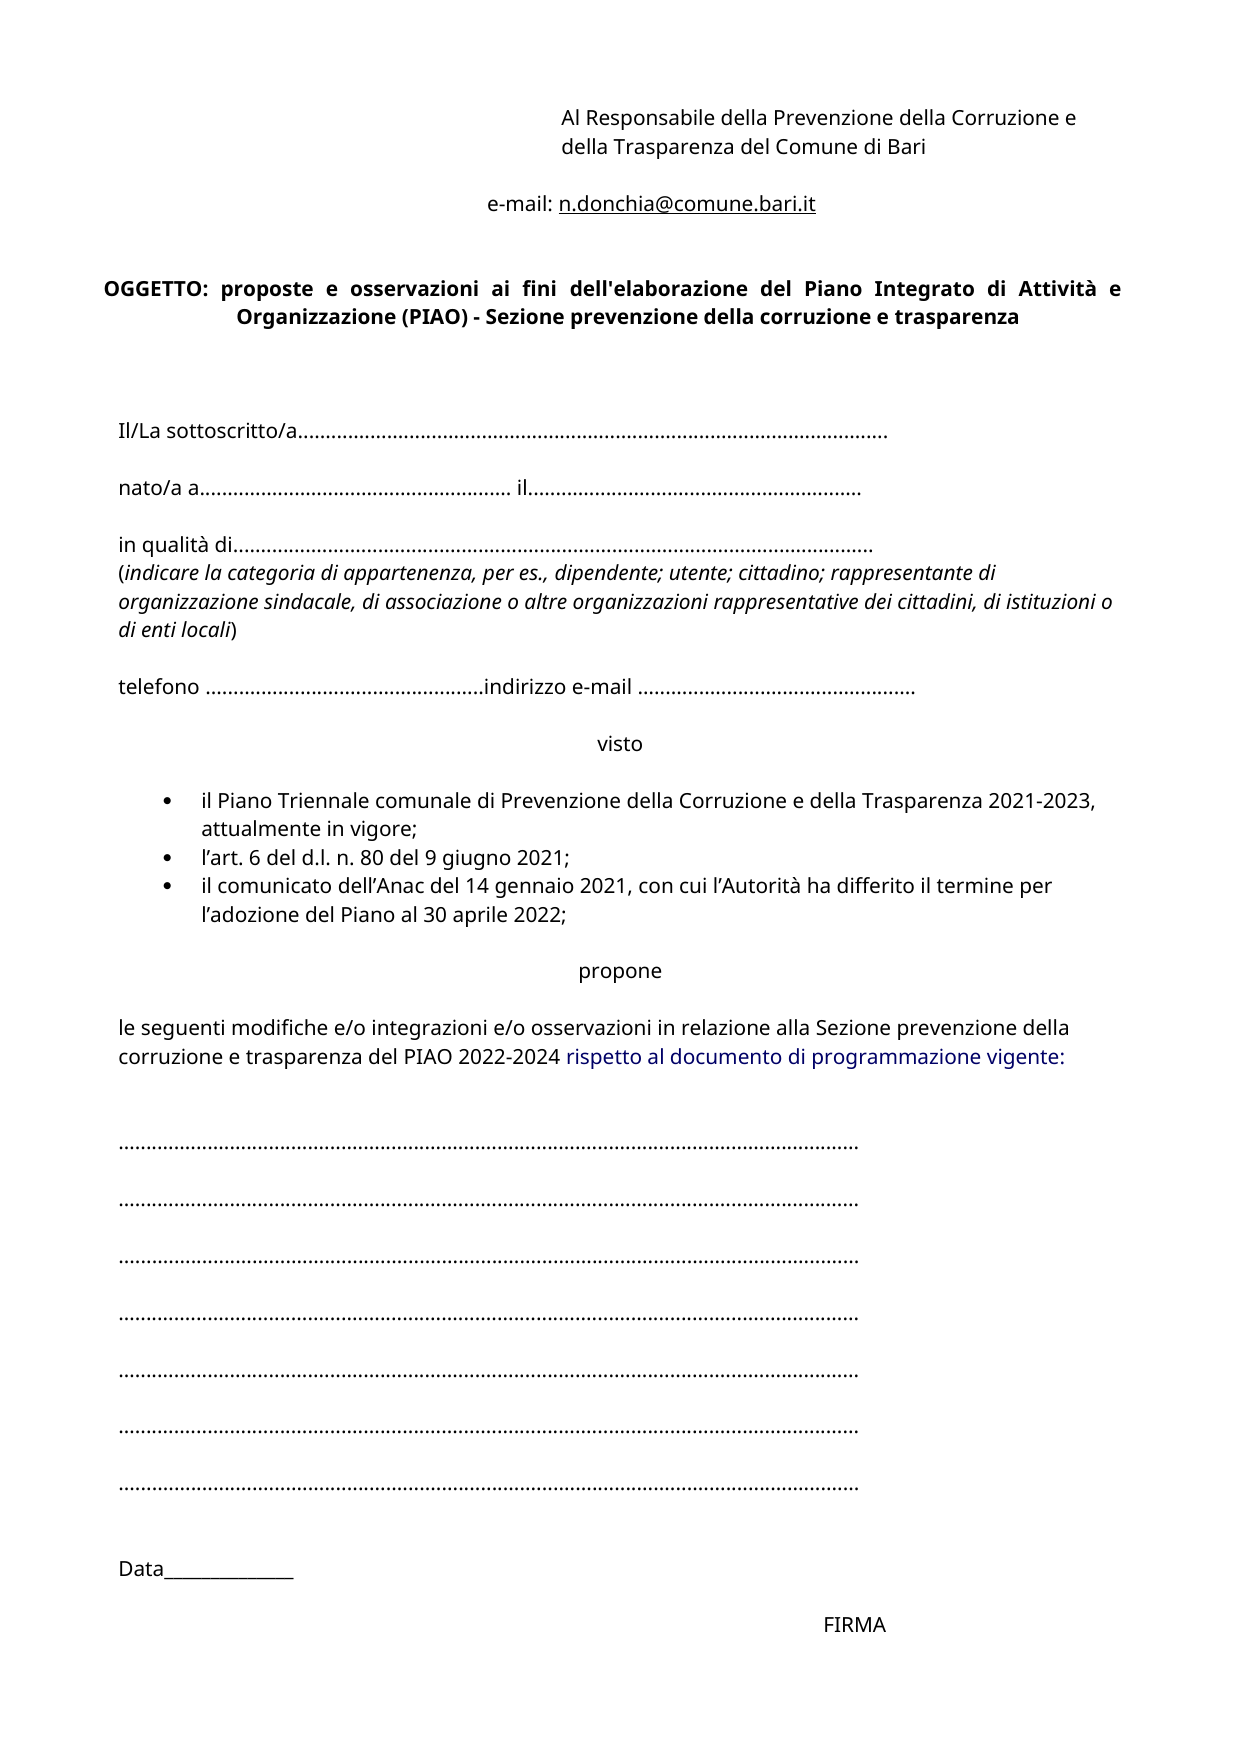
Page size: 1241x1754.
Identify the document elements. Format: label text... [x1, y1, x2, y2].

text ….................................................................................................................................. [118, 1127, 1122, 1156]
text propone [118, 957, 1122, 985]
text ..................................................................................................................................... [118, 1241, 1122, 1269]
text ..................................................................................................................................... [118, 1468, 1122, 1497]
text FIRMA [587, 1611, 1122, 1639]
text Data______________ [118, 1554, 1122, 1582]
text in qualità di................................................................................................................... [118, 530, 1122, 558]
text Il/La sottoscritto/a.......................................................................................................... [118, 416, 1122, 445]
text e-mail: n.donchia@comune.bari.it [487, 189, 1122, 217]
text telefono ..................................................indirizzo e-mail …............................................... [118, 672, 1122, 701]
text ….................................................................................................................................. [118, 1184, 1122, 1212]
list l’art. 6 del d.l. n. 80 del 9 giugno 2021; [163, 843, 1122, 871]
text ….................................................................................................................................. [118, 1298, 1122, 1326]
text visto [118, 729, 1122, 757]
text ….................................................................................................................................. [118, 1412, 1122, 1440]
text ….................................................................................................................................. [118, 1355, 1122, 1383]
text le seguenti modifiche e/o integrazioni e/o osservazioni in relazione alla Sezione prevenzione della corruzione e trasparenza del PIAO 2022-2024 rispetto al documento di programmazione vigente: [118, 1013, 1122, 1070]
text Al Responsabile della Prevenzione della Corruzione e della Trasparenza del Comune di Bari [561, 103, 1122, 160]
text (indicare la categoria di appartenenza, per es., dipendente; utente; cittadino; rappresentante di organizzazione sindacale, di associazione o altre organizzazioni rappresentative dei cittadini, di istituzioni o di enti locali) [118, 558, 1122, 644]
list il comunicato dell’Anac del 14 gennaio 2021, con cui l’Autorità ha differito il termine per l’adozione del Piano al 30 aprile 2022; [163, 871, 1122, 928]
text OGGETTO: proposte e osservazioni ai fini dell'elaborazione del Piano Integrato di Attività e Organizzazione (PIAO) - Sezione prevenzione della corruzione e trasparenza [103, 274, 1122, 331]
list il Piano Triennale comunale di Prevenzione della Corruzione e della Trasparenza 2021-2023, attualmente in vigore; [163, 786, 1122, 843]
text nato/a a........................................................ il............................................................ [118, 473, 1122, 502]
